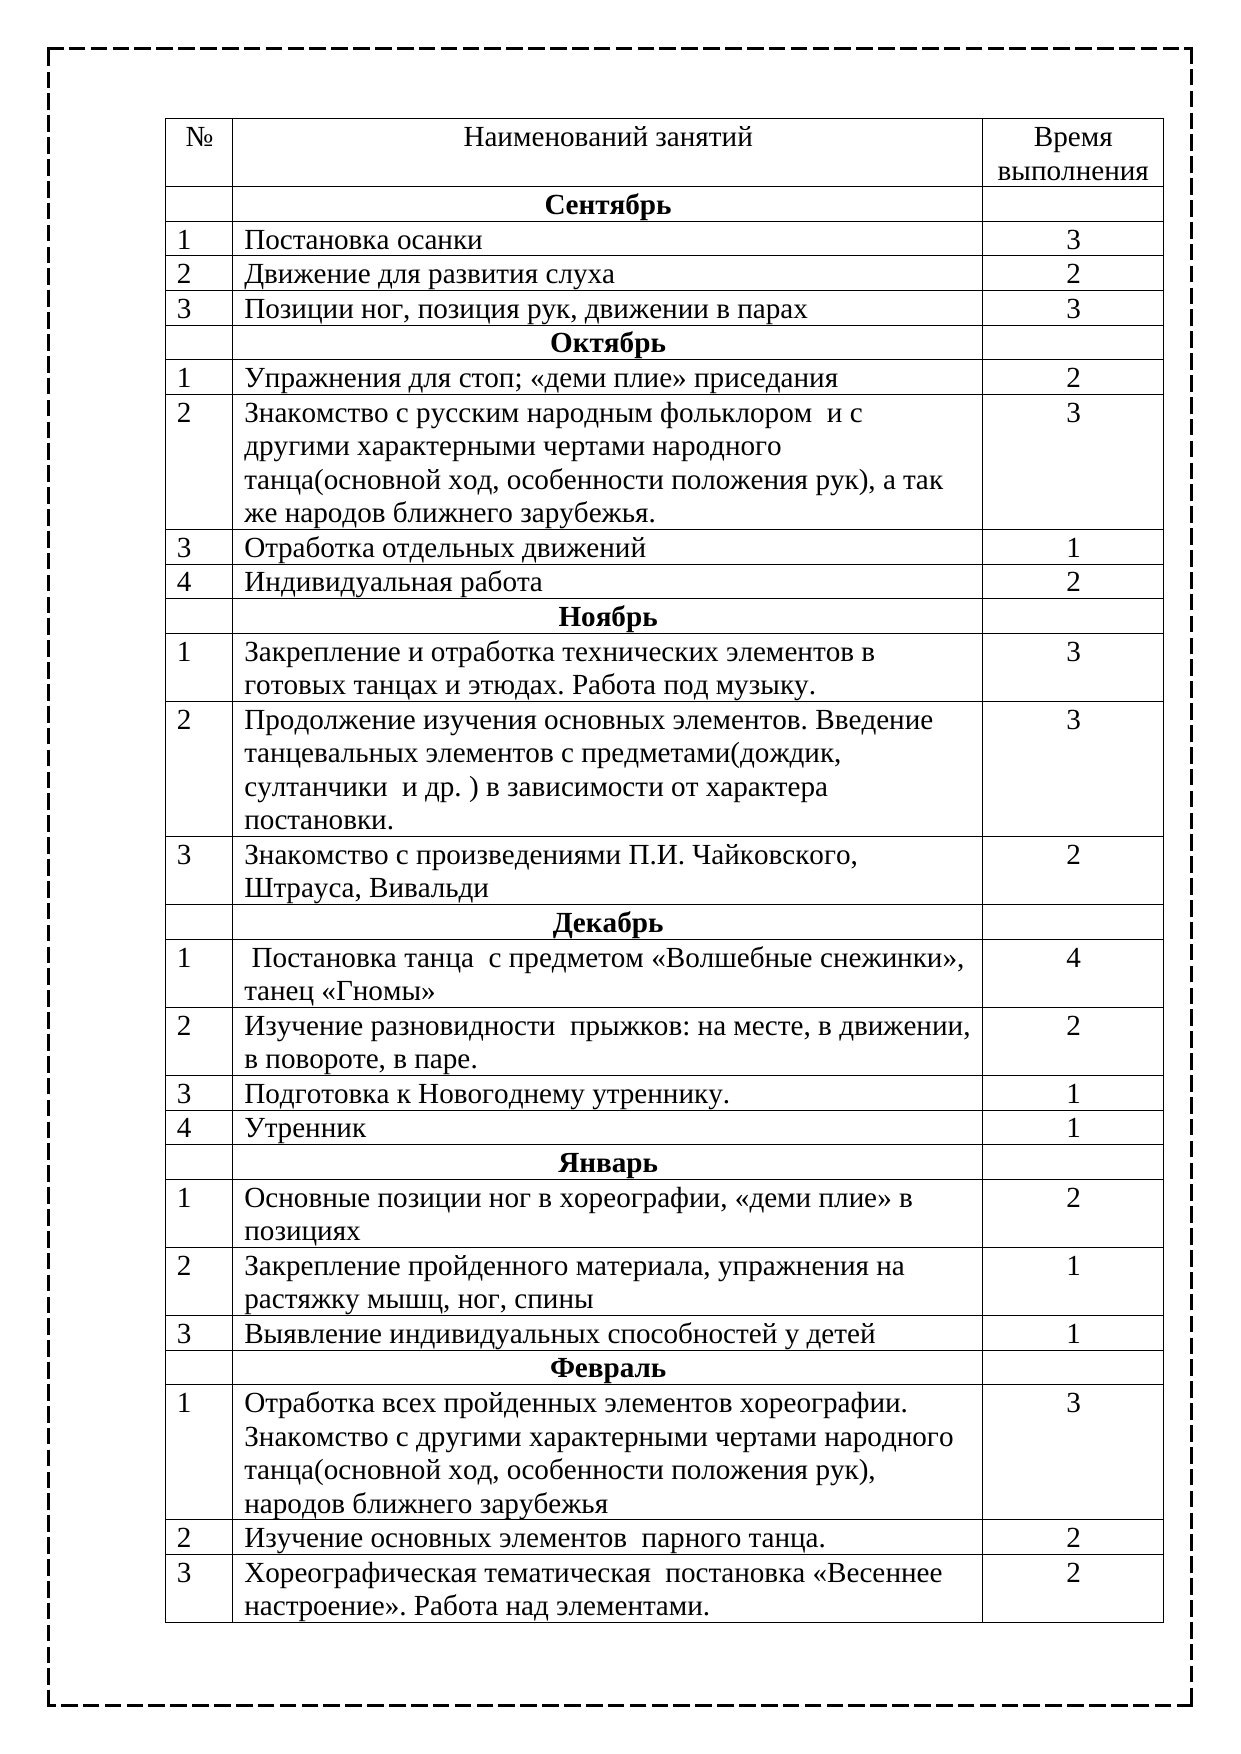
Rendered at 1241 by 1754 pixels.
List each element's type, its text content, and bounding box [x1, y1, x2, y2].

table_header Наименований занятий [233, 119, 982, 186]
table_header Время выполнения [983, 119, 1163, 186]
table_cell 1 [166, 1385, 232, 1519]
table_cell 2 [983, 1555, 1163, 1622]
table_cell 2 [166, 256, 232, 290]
table_cell [166, 1145, 232, 1179]
table_cell Индивидуальная работа [233, 565, 982, 598]
table_cell [983, 1351, 1163, 1384]
table_cell [983, 905, 1163, 939]
table_cell 1 [166, 634, 232, 701]
table_cell 2 [983, 565, 1163, 598]
table_cell Позиции ног, позиция рук, движении в парах [233, 291, 982, 324]
table_cell [983, 599, 1163, 633]
table_cell 3 [166, 1316, 232, 1349]
table_header № [166, 119, 232, 186]
table_cell 3 [983, 1385, 1163, 1519]
table_cell 1 [983, 1248, 1163, 1315]
table_cell Упражнения для стоп; «деми плие» приседания [233, 360, 982, 394]
table_cell 3 [166, 837, 232, 904]
table_cell 4 [983, 940, 1163, 1007]
table_cell 1 [983, 530, 1163, 563]
table_cell Сентябрь [233, 187, 982, 221]
table_cell 2 [166, 702, 232, 836]
table_cell 3 [983, 702, 1163, 836]
table_cell 3 [166, 291, 232, 324]
table_cell Основные позиции ног в хореографии, «деми плие» в позициях [233, 1180, 982, 1247]
table_cell Хореографическая тематическая постановка «Весеннее настроение». Работа над элементами. [233, 1555, 982, 1622]
table_cell 3 [983, 291, 1163, 324]
table_cell Движение для развития слуха [233, 256, 982, 290]
table_cell 2 [983, 360, 1163, 394]
table_cell 2 [166, 395, 232, 529]
table_cell 3 [983, 222, 1163, 255]
table_cell Изучение основных элементов парного танца. [233, 1520, 982, 1554]
table_cell 2 [166, 1248, 232, 1315]
table_cell 2 [166, 1520, 232, 1554]
table_cell Октябрь [233, 326, 982, 359]
table_cell Закрепление пройденного материала, упражнения на растяжку мышц, ног, спины [233, 1248, 982, 1315]
table_cell 1 [166, 222, 232, 255]
table_cell 3 [166, 1076, 232, 1109]
table_cell [166, 326, 232, 359]
table_cell Утренник [233, 1111, 982, 1144]
table_cell 2 [166, 1008, 232, 1075]
table_cell Отработка отдельных движений [233, 530, 982, 563]
table_cell [166, 1351, 232, 1384]
table_cell 2 [983, 1008, 1163, 1075]
table_cell [166, 905, 232, 939]
table_cell 1 [983, 1316, 1163, 1349]
table_cell Знакомство с произведениями П.И. Чайковского, Штрауса, Вивальди [233, 837, 982, 904]
table_cell 2 [983, 837, 1163, 904]
table_cell Выявление индивидуальных способностей у детей [233, 1316, 982, 1349]
table_cell Январь [233, 1145, 982, 1179]
table_cell Знакомство с русским народным фольклором и с другими характерными чертами народного танца(основной ход, особенности положения рук), а так же народов ближнего зарубежья. [233, 395, 982, 529]
table_cell 2 [983, 1180, 1163, 1247]
table_cell [166, 599, 232, 633]
table_cell Ноябрь [233, 599, 982, 633]
table_cell Постановка танца с предметом «Волшебные снежинки», танец «Гномы» [233, 940, 982, 1007]
table_cell Продолжение изучения основных элементов. Введение танцевальных элементов с предметами(дождик, султанчики и др. ) в зависимости от характера постановки. [233, 702, 982, 836]
table_cell Отработка всех пройденных элементов хореографии. Знакомство с другими характерными чертами народного танца(основной ход, особенности положения рук), народов ближнего зарубежья [233, 1385, 982, 1519]
table_cell 2 [983, 256, 1163, 290]
table_cell [166, 187, 232, 221]
table_cell [983, 1145, 1163, 1179]
table_cell [983, 326, 1163, 359]
table_cell 3 [983, 634, 1163, 701]
table_cell 2 [983, 1520, 1163, 1554]
table_cell Постановка осанки [233, 222, 982, 255]
table_cell 4 [166, 565, 232, 598]
table_cell 1 [983, 1111, 1163, 1144]
table_cell 3 [166, 1555, 232, 1622]
table_cell 1 [166, 360, 232, 394]
table_cell 3 [983, 395, 1163, 529]
table_cell Изучение разновидности прыжков: на месте, в движении, в повороте, в паре. [233, 1008, 982, 1075]
table_cell 1 [166, 1180, 232, 1247]
table_cell 4 [166, 1111, 232, 1144]
table_cell Декабрь [233, 905, 982, 939]
table_cell 3 [166, 530, 232, 563]
table_cell 1 [983, 1076, 1163, 1109]
table_cell Февраль [233, 1351, 982, 1384]
table_cell 1 [166, 940, 232, 1007]
table_cell [983, 187, 1163, 221]
table_cell Подготовка к Новогоднему утреннику. [233, 1076, 982, 1109]
table_cell Закрепление и отработка технических элементов в готовых танцах и этюдах. Работа под музыку. [233, 634, 982, 701]
